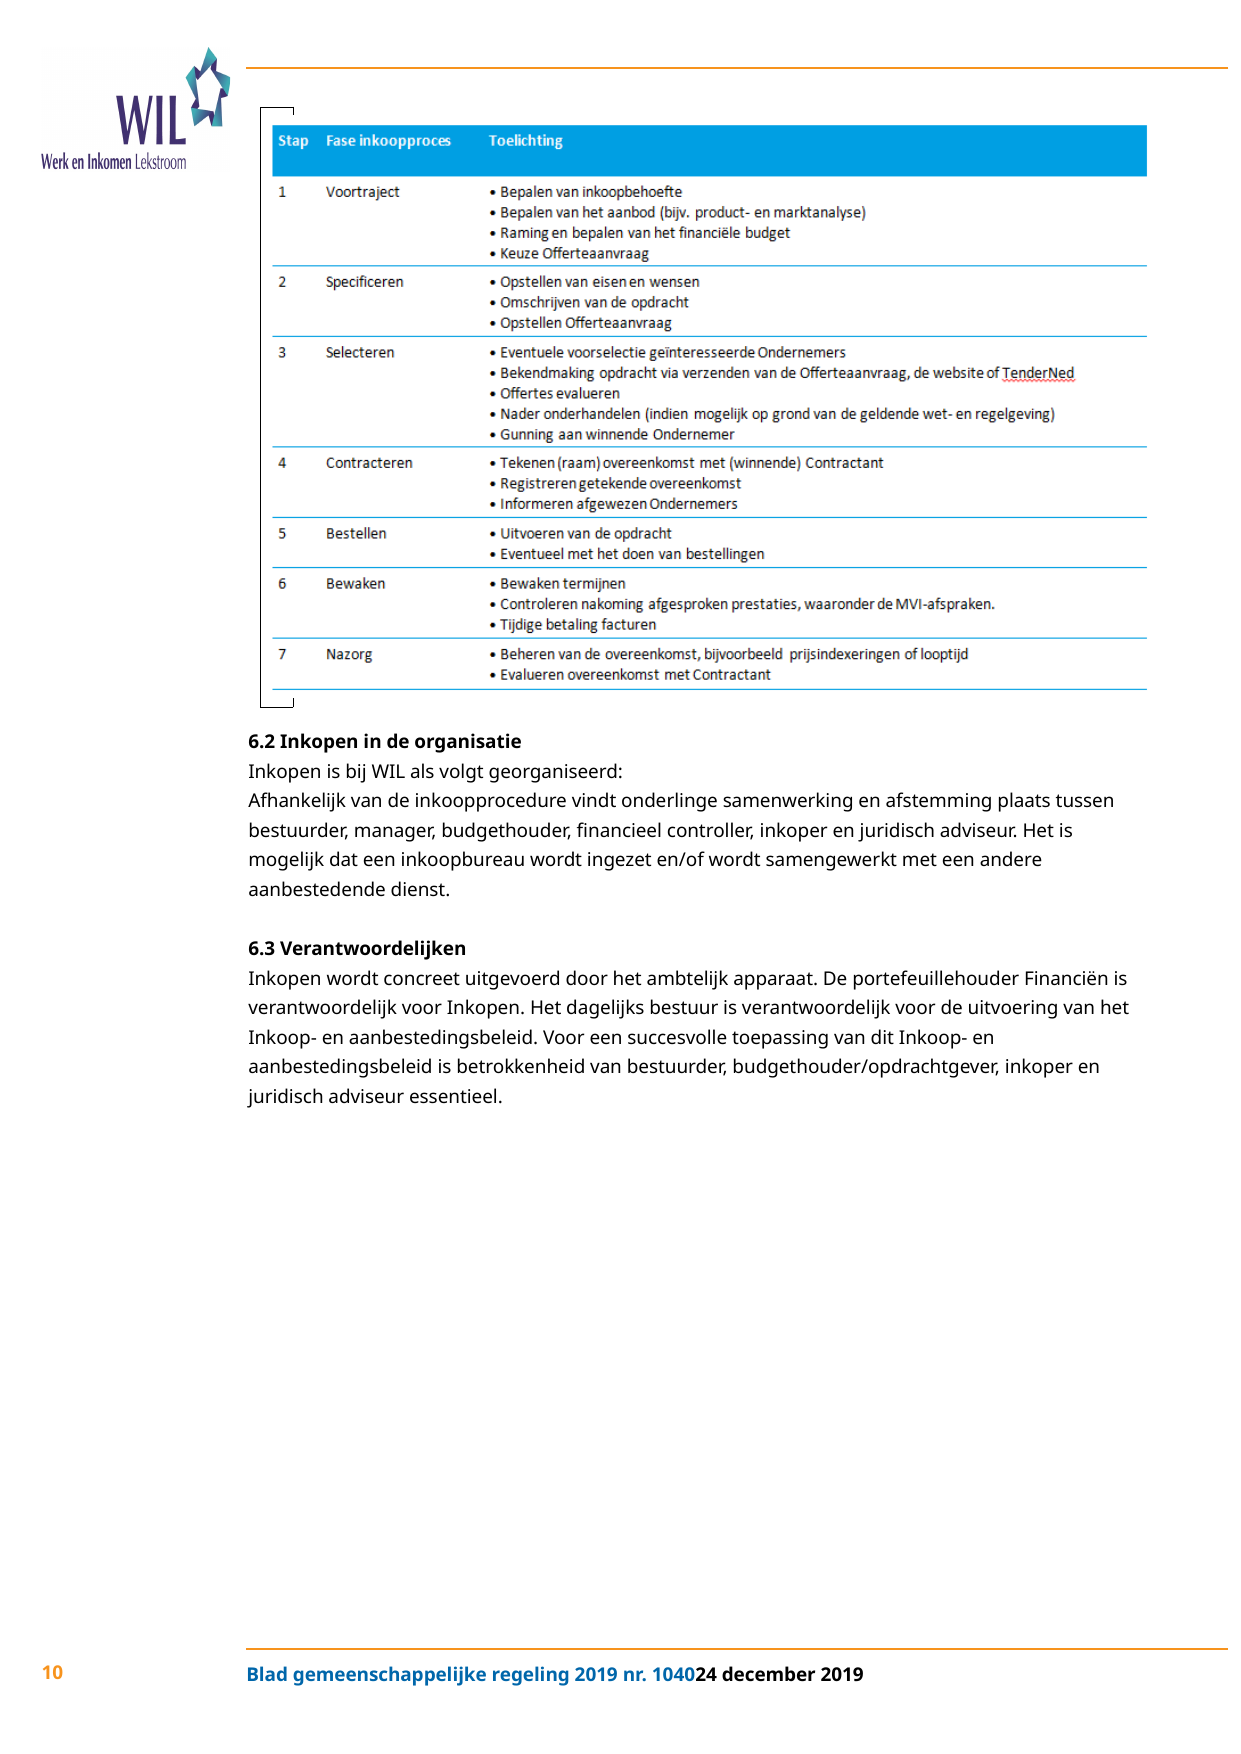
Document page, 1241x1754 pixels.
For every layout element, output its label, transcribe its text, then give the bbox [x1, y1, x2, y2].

picture [41, 47, 231, 172]
picture [268, 115, 1155, 698]
text 6.2 Inkopen in de organisatie [248, 728, 1152, 754]
text Inkopen wordt concreet uitgevoerd door het ambtelijk apparaat. De portefeuillehouder Financiën is verantwoordelijk voor Inkopen. Het dagelijks bestuur is verantwoordelijk voor de uitvoering van het Inkoop- en aanbestedingsbeleid. Voor een succesvolle toepassing van dit Inkoop- en aanbestedingsbeleid is betrokkenheid van bestuurder, budgethouder/opdrachtgever, inkoper en juridisch adviseur essentieel. [248, 965, 1152, 1109]
text Afhankelijk van de inkoopprocedure vindt onderlinge samenwerking en afstemming plaats tussen bestuurder, manager, budgethouder, financieel controller, inkoper en juridisch adviseur. Het is mogelijk dat een inkoopbureau wordt ingezet en/of wordt samengewerkt met een andere aanbestedende dienst. [248, 787, 1152, 902]
text 6.3 Verantwoordelijken [248, 935, 1152, 961]
text Inkopen is bij WIL als volgt georganiseerd: [248, 758, 1152, 783]
